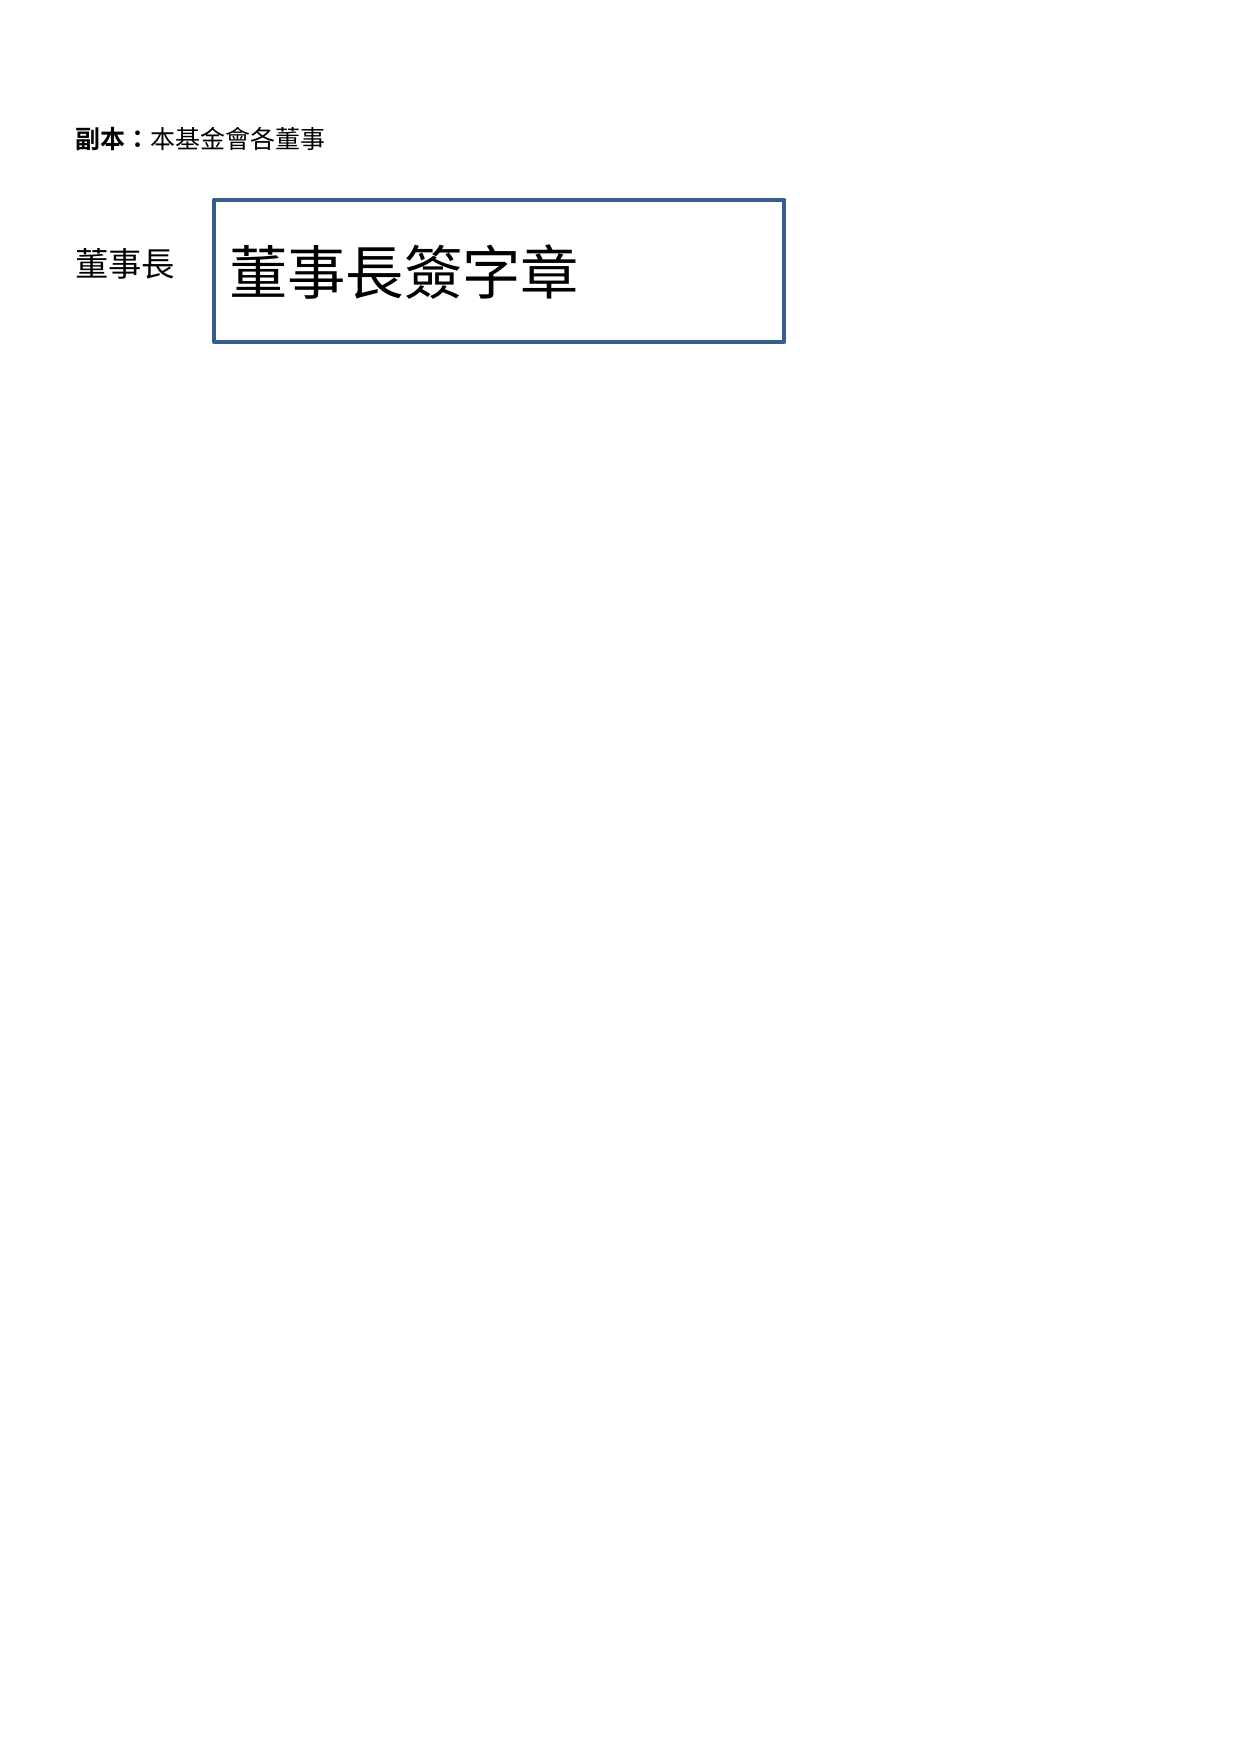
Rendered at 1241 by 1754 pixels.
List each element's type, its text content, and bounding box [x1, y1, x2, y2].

text [786, 221, 1165, 283]
text 副本：本基金會各董事 [75, 96, 1165, 158]
text 董事長 [75, 221, 212, 283]
